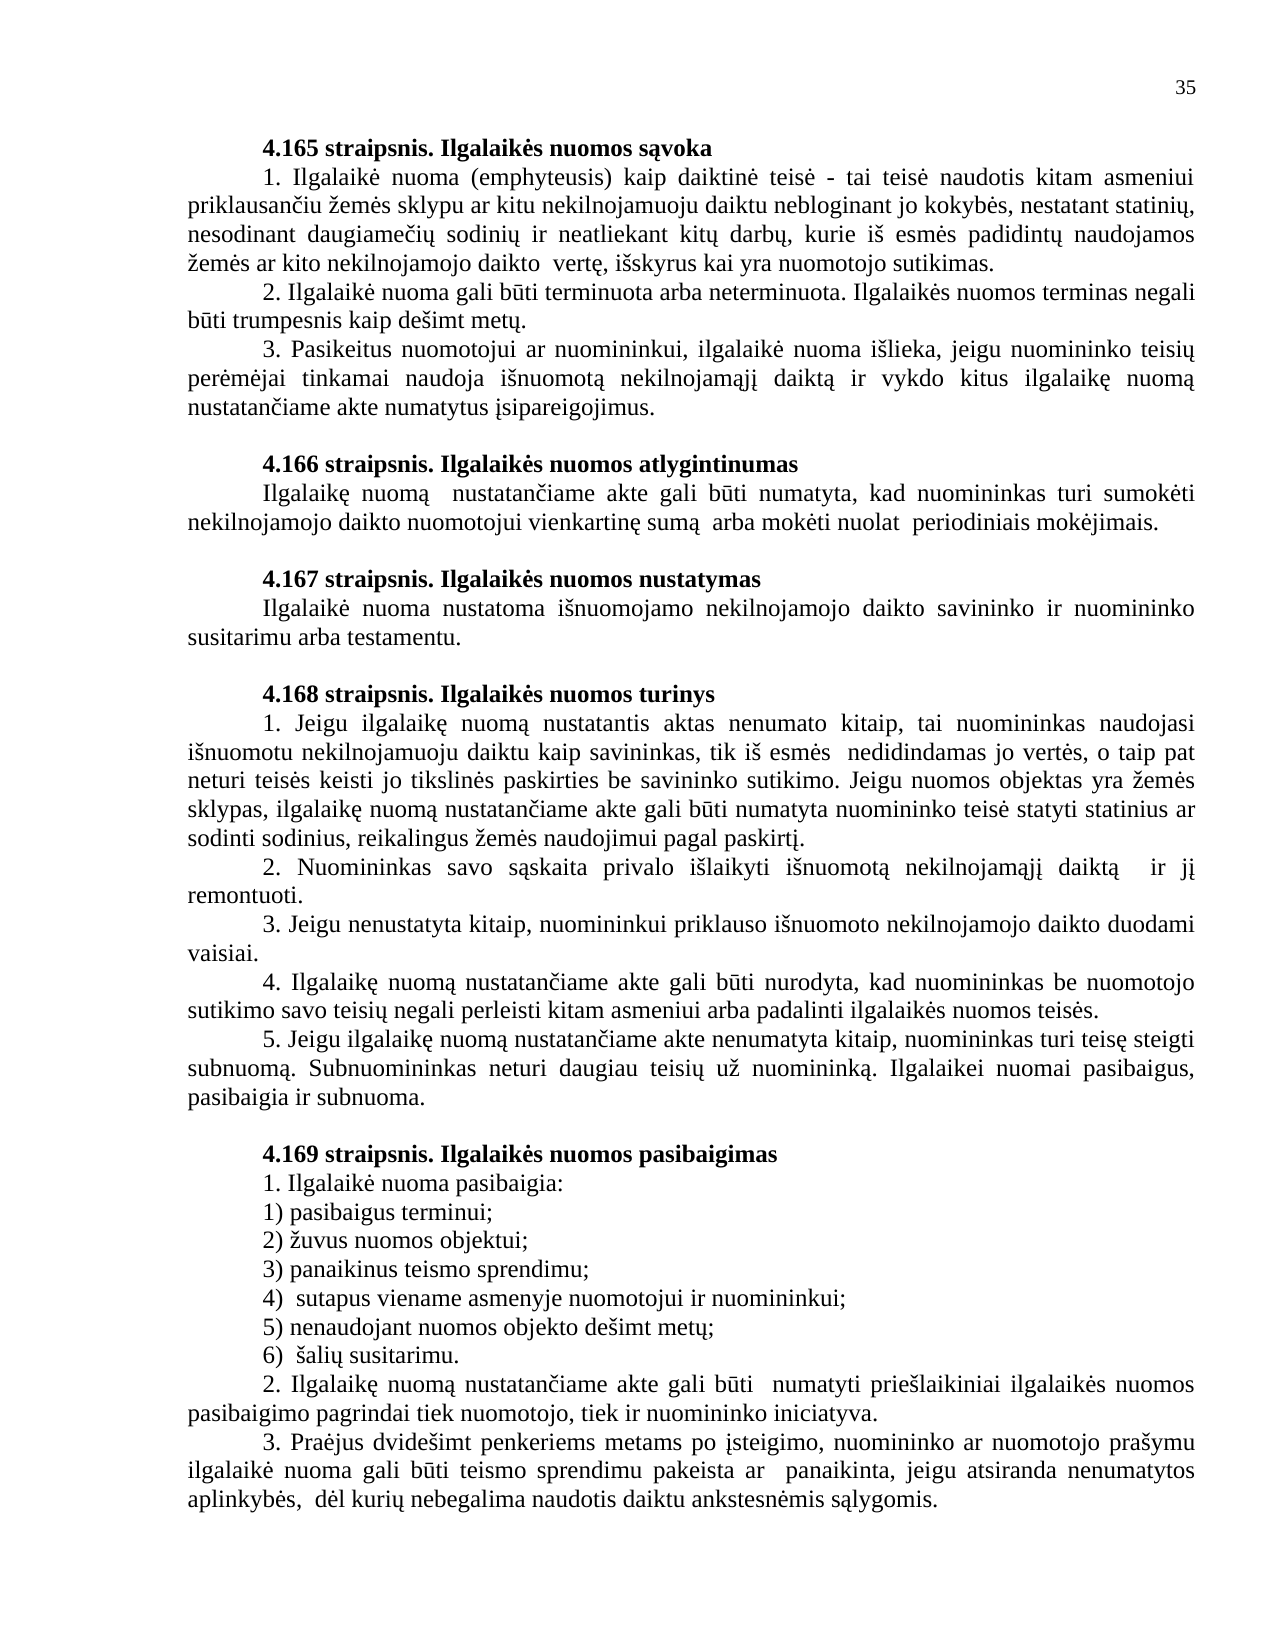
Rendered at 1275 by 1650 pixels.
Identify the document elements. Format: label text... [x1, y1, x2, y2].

text 1. Jeigu ilgalaikę nuomą nustatantis aktas nenumato kitaip, tai nuomininkas naudojasi išnuomotu nekilnojamuoju daiktu kaip savininkas, tik iš esmės nedidindamas jo vertės, o taip pat neturi teisės keisti jo tikslinės paskirties be savininko sutikimo. Jeigu nuomos objektas yra žemės sklypas, ilgalaikę nuomą nustatančiame akte gali būti numatyta nuomininko teisė statyti statinius ar sodinti sodinius, reikalingus žemės naudojimui pagal paskirtį. [187, 708, 1196, 852]
text 3) panaikinus teismo sprendimu; [187, 1254, 1196, 1283]
text 2. Ilgalaikė nuoma gali būti terminuota arba neterminuota. Ilgalaikės nuomos terminas negali būti trumpesnis kaip dešimt metų. [187, 277, 1196, 334]
text Ilgalaikė nuoma nustatoma išnuomojamo nekilnojamojo daikto savininko ir nuomininko susitarimu arba testamentu. [187, 593, 1196, 650]
text 1. Ilgalaikė nuoma (emphyteusis) kaip daiktinė teisė - tai teisė naudotis kitam asmeniui priklausančiu žemės sklypu ar kitu nekilnojamuoju daiktu nebloginant jo kokybės, nestatant statinių, nesodinant daugiamečių sodinių ir neatliekant kitų darbų, kurie iš esmės padidintų naudojamos žemės ar kito nekilnojamojo daikto vertę, išskyrus kai yra nuomotojo sutikimas. [187, 162, 1196, 277]
text 2) žuvus nuomos objektui; [187, 1225, 1196, 1254]
text 3. Pasikeitus nuomotojui ar nuomininkui, ilgalaikė nuoma išlieka, jeigu nuomininko teisių perėmėjai tinkamai naudoja išnuomotą nekilnojamąjį daiktą ir vykdo kitus ilgalaikę nuomą nustatančiame akte numatytus įsipareigojimus. [187, 334, 1196, 420]
text 4.166 straipsnis. Ilgalaikės nuomos atlygintinumas [187, 449, 1196, 478]
text 4.169 straipsnis. Ilgalaikės nuomos pasibaigimas [187, 1139, 1196, 1168]
text 5) nenaudojant nuomos objekto dešimt metų; [187, 1312, 1196, 1340]
text 4.168 straipsnis. Ilgalaikės nuomos turinys [187, 679, 1196, 708]
text 3. Jeigu nenustatyta kitaip, nuomininkui priklauso išnuomoto nekilnojamojo daikto duodami vaisiai. [187, 909, 1196, 967]
text 4. Ilgalaikę nuomą nustatančiame akte gali būti nurodyta, kad nuomininkas be nuomotojo sutikimo savo teisių negali perleisti kitam asmeniui arba padalinti ilgalaikės nuomos teisės. [187, 967, 1196, 1024]
text 6) šalių susitarimu. [187, 1340, 1196, 1369]
text 4.165 straipsnis. Ilgalaikės nuomos sąvoka [187, 133, 1196, 162]
text 2. Ilgalaikę nuomą nustatančiame akte gali būti numatyti priešlaikiniai ilgalaikės nuomos pasibaigimo pagrindai tiek nuomotojo, tiek ir nuomininko iniciatyva. [187, 1369, 1196, 1427]
text 3. Praėjus dvidešimt penkeriems metams po įsteigimo, nuomininko ar nuomotojo prašymu ilgalaikė nuoma gali būti teismo sprendimu pakeista ar panaikinta, jeigu atsiranda nenumatytos aplinkybės, dėl kurių nebegalima naudotis daiktu ankstesnėmis sąlygomis. [187, 1427, 1196, 1513]
text 5. Jeigu ilgalaikę nuomą nustatančiame akte nenumatyta kitaip, nuomininkas turi teisę steigti subnuomą. Subnuomininkas neturi daugiau teisių už nuomininką. Ilgalaikei nuomai pasibaigus, pasibaigia ir subnuoma. [187, 1024, 1196, 1110]
text 4.167 straipsnis. Ilgalaikės nuomos nustatymas [187, 564, 1196, 593]
text 1. Ilgalaikė nuoma pasibaigia: [187, 1168, 1196, 1197]
text 4) sutapus viename asmenyje nuomotojui ir nuomininkui; [187, 1283, 1196, 1312]
text 2. Nuomininkas savo sąskaita privalo išlaikyti išnuomotą nekilnojamąjį daiktą ir jį remontuoti. [187, 852, 1196, 909]
text 1) pasibaigus terminui; [187, 1197, 1196, 1225]
text Ilgalaikę nuomą nustatančiame akte gali būti numatyta, kad nuomininkas turi sumokėti nekilnojamojo daikto nuomotojui vienkartinę sumą arba mokėti nuolat periodiniais mokėjimais. [187, 478, 1196, 535]
